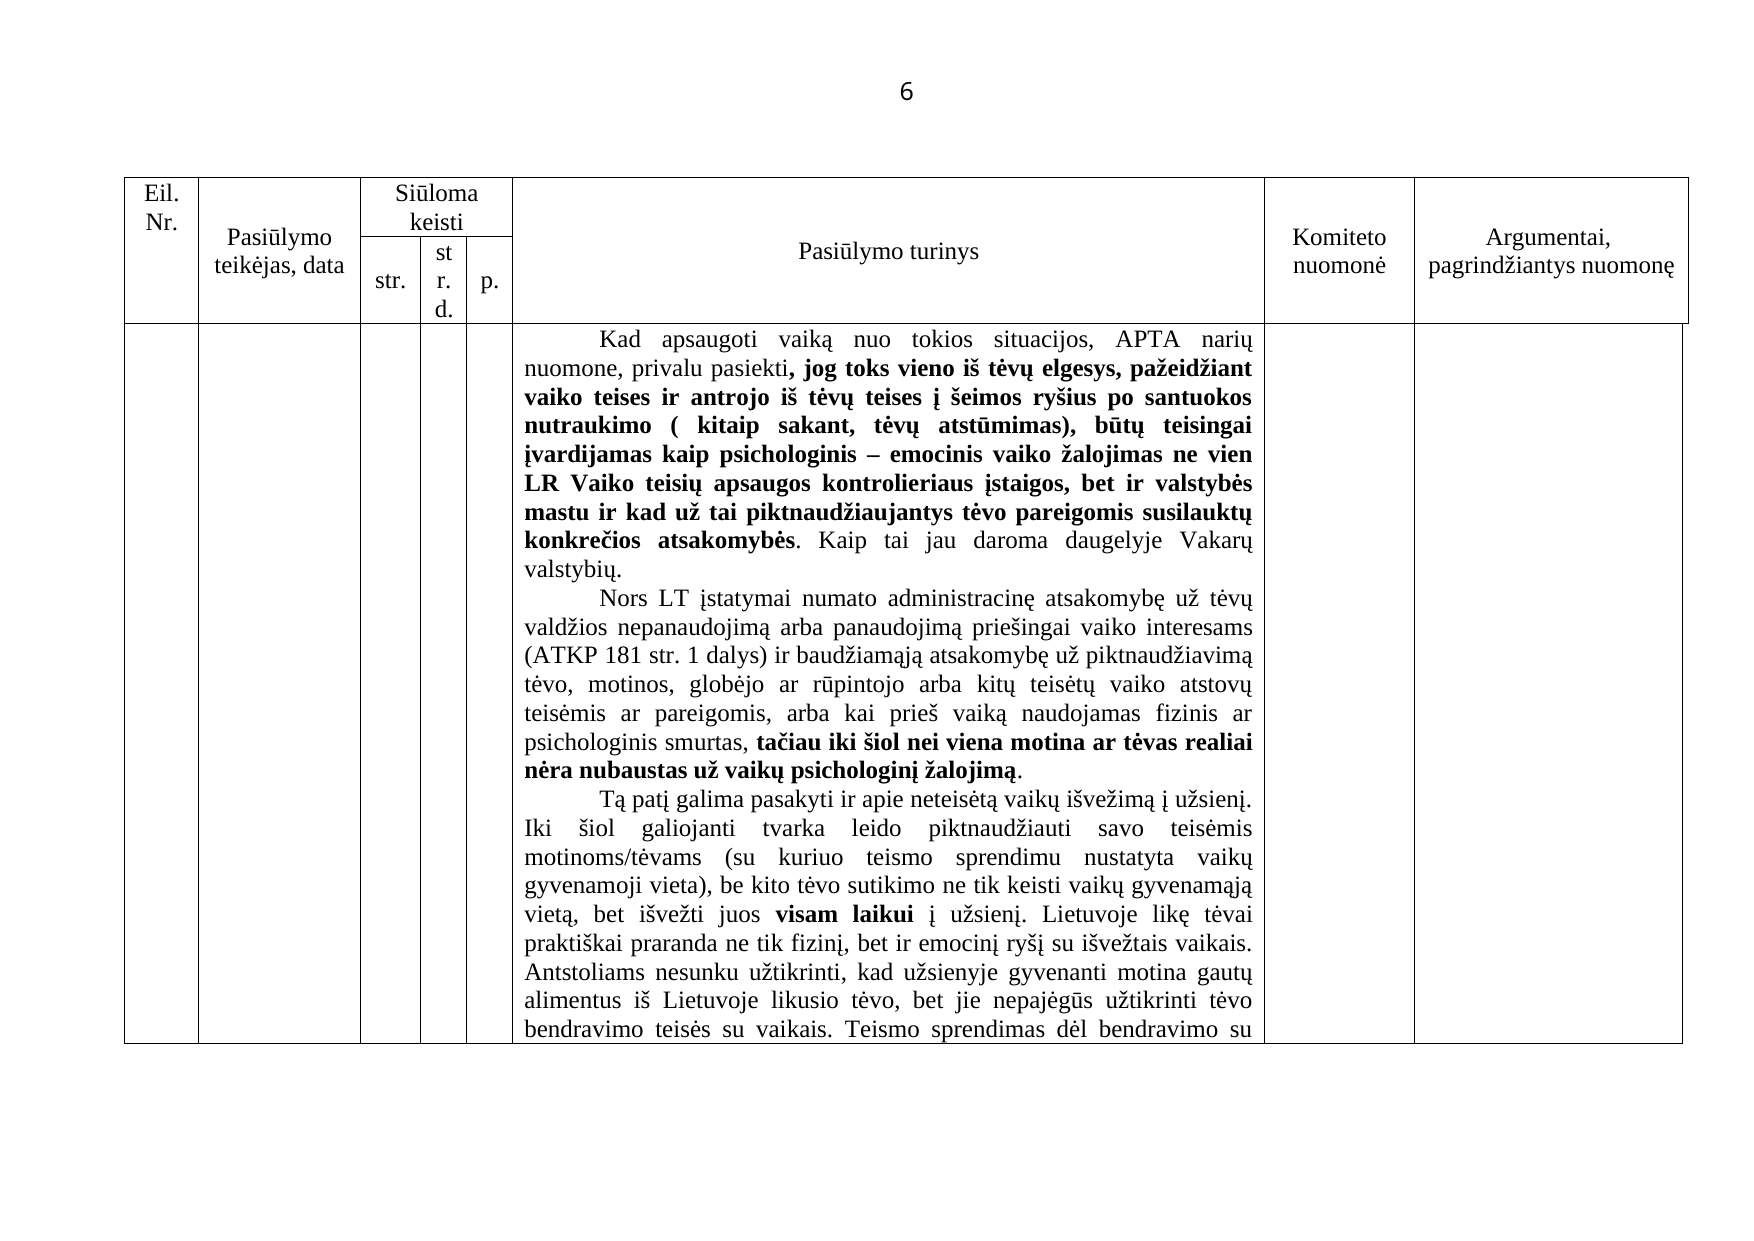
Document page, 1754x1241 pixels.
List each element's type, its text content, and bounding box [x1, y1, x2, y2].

table_cell [1415, 324, 1682, 1043]
table_header Pasiūlymo teikėjas, data [199, 178, 360, 323]
table_header Argumentai, pagrindžiantys nuomonę [1415, 178, 1688, 323]
table_cell [125, 324, 198, 1043]
table_cell Kad apsaugoti vaiką nuo tokios situacijos, APTA narių nuomone, privalu pasiekti, jog toks vieno iš tėvų elgesys, pažeidžiant vaiko teises ir antrojo iš tėvų teises į šeimos ryšius po santuokos nutraukimo ( kitaip sakant, tėvų atstūmimas), būtų teisingai įvardijamas kaip psichologinis – emocinis vaiko žalojimas ne vien LR Vaiko teisių apsaugos kontrolieriaus įstaigos, bet ir valstybės mastu ir kad už tai piktnaudžiaujantys tėvo pareigomis susilauktų konkrečios atsakomybės. Kaip tai jau daroma daugelyje Vakarų valstybių. Nors LT įstatymai numato administracinę atsakomybę už tėvų valdžios nepanaudojimą arba panaudojimą priešingai vaiko interesams (ATKP 181 str. 1 dalys) ir baudžiamąją atsakomybę už piktnaudžiavimą tėvo, motinos, globėjo ar rūpintojo arba kitų teisėtų vaiko atstovų teisėmis ar pareigomis, arba kai prieš vaiką naudojamas fizinis ar psichologinis smurtas, tačiau iki šiol nei viena motina ar tėvas realiai nėra nubaustas už vaikų psichologinį žalojimą. Tą patį galima pasakyti ir apie neteisėtą vaikų išvežimą į užsienį. Iki šiol galiojanti tvarka leido piktnaudžiauti savo teisėmis motinoms/tėvams (su kuriuo teismo sprendimu nustatyta vaikų gyvenamoji vieta), be kito tėvo sutikimo ne tik keisti vaikų gyvenamąją vietą, bet išvežti juos visam laikui į užsienį. Lietuvoje likę tėvai praktiškai praranda ne tik fizinį, bet ir emocinį ryšį su išvežtais vaikais. Antstoliams nesunku užtikrinti, kad užsienyje gyvenanti motina gautų alimentus iš Lietuvoje likusio tėvo, bet jie nepajėgūs užtikrinti tėvo bendravimo teisės su vaikais. Teismo sprendimas dėl bendravimo su [513, 324, 1264, 1043]
table_cell str. [361, 237, 420, 323]
table_cell str. d. [421, 237, 466, 323]
table_header Siūloma keisti [361, 178, 512, 236]
table_cell [1683, 324, 1688, 1043]
table_header Eil. Nr. [125, 178, 198, 323]
table_cell [1265, 324, 1414, 1043]
table_header Pasiūlymo turinys [513, 178, 1264, 323]
table_header Komiteto nuomonė [1265, 178, 1414, 323]
table_cell [421, 324, 466, 1043]
table_cell [361, 324, 420, 1043]
table_cell [467, 324, 512, 1043]
table_cell p. [467, 237, 512, 323]
table_cell [199, 324, 360, 1043]
